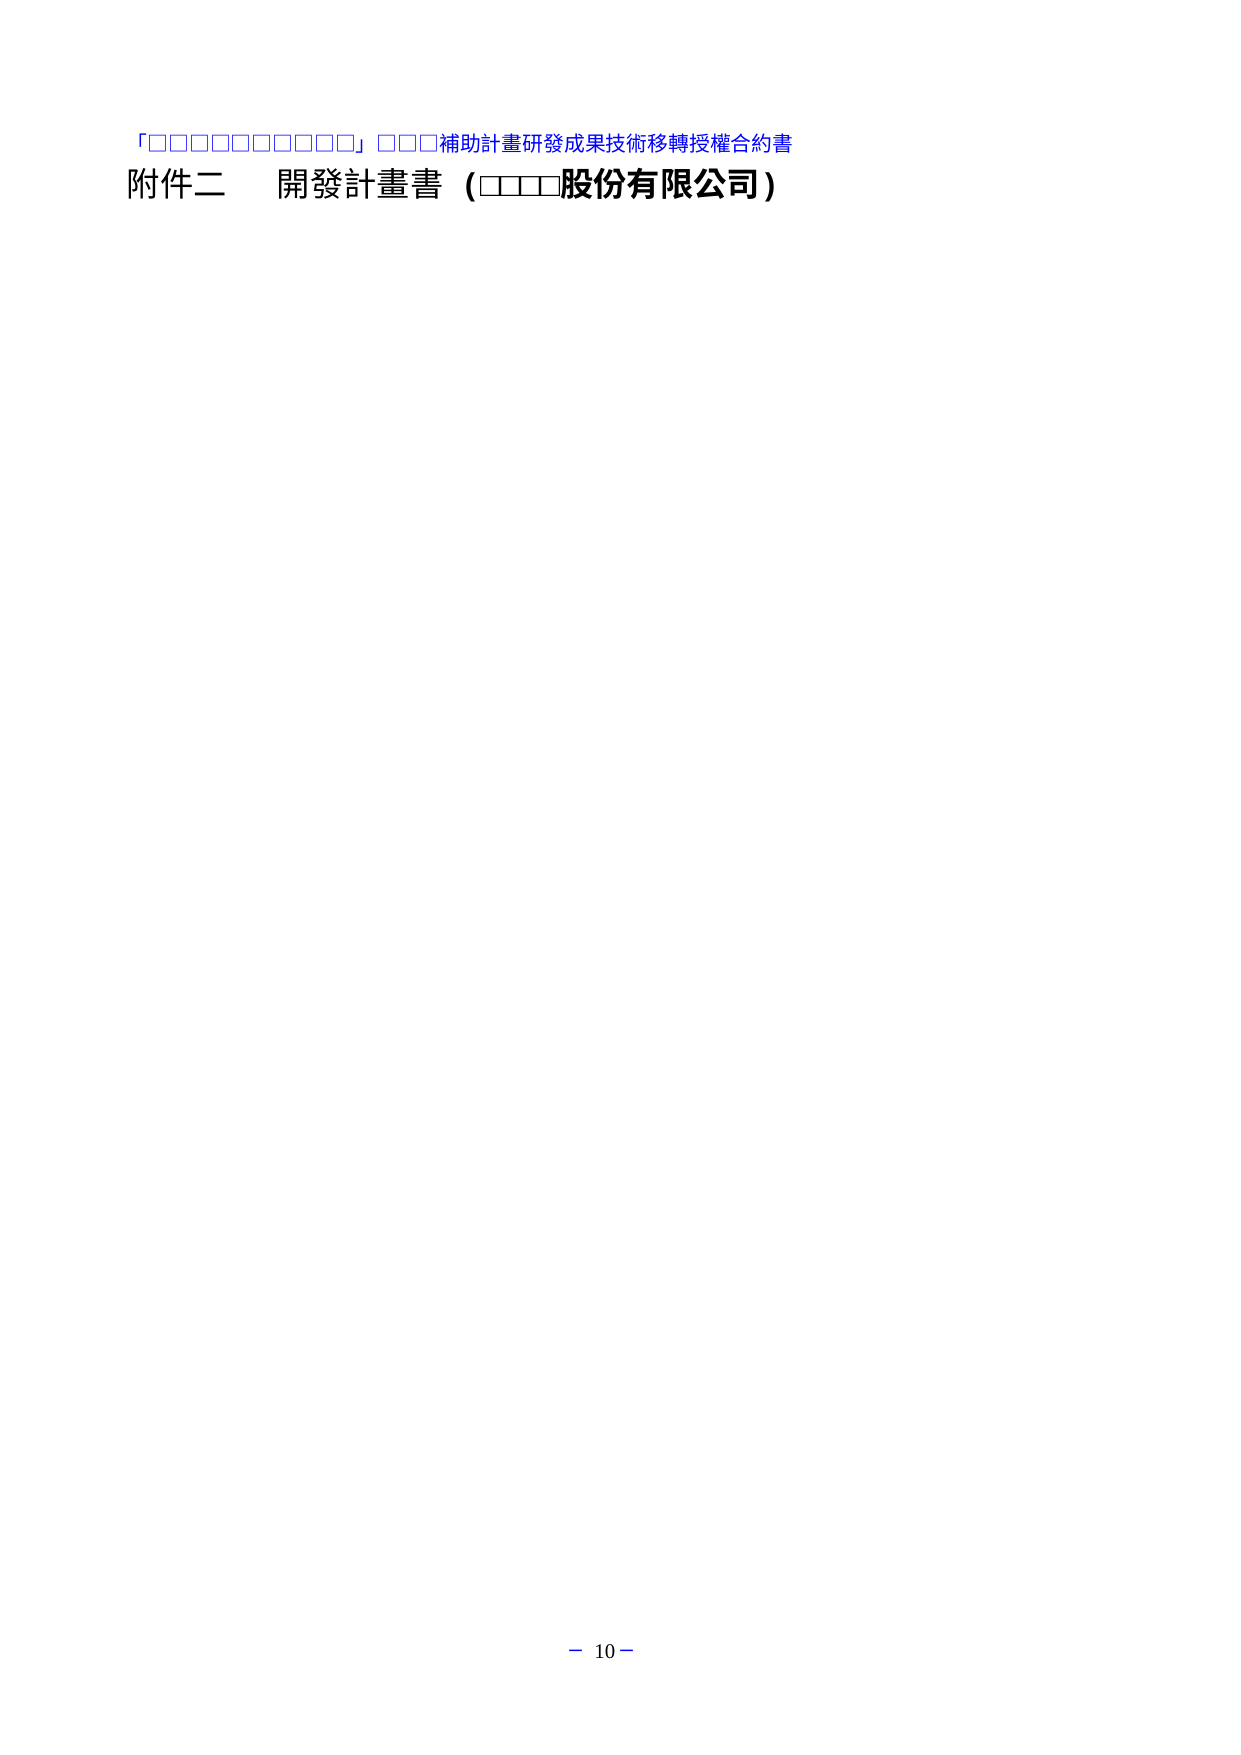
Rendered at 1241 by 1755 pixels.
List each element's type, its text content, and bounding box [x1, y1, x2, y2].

text 附件二 開發計畫書 (□□□□股份有限公司) [126, 158, 1113, 206]
